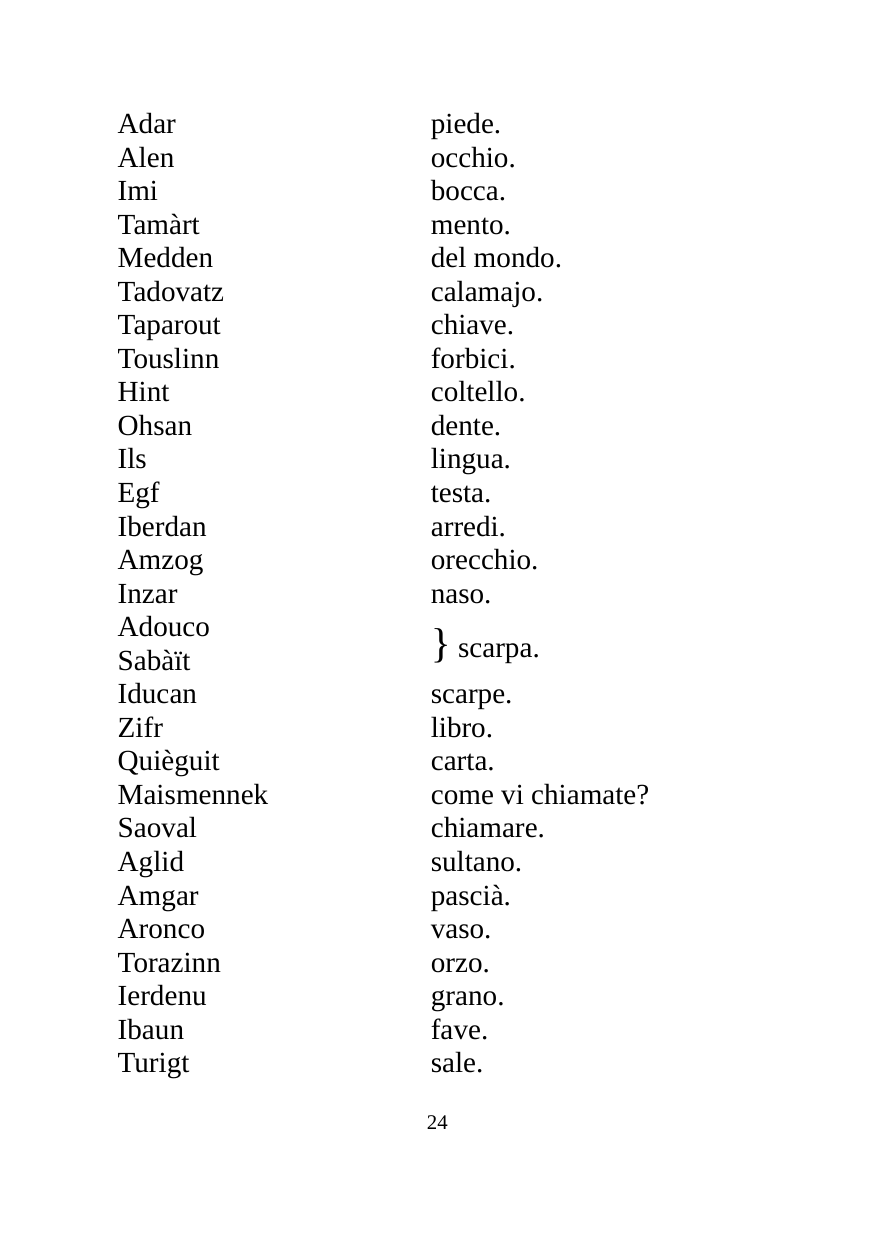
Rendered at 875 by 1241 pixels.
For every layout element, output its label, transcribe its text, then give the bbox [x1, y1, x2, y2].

table_cell Maismennek [106, 777, 419, 811]
table_cell lingua. [419, 442, 768, 475]
table_cell orecchio. [419, 542, 768, 576]
table_cell Medden [106, 240, 419, 274]
table_cell Tamàrt [106, 207, 419, 240]
table_cell Amgar [106, 878, 419, 911]
table_cell sale. [419, 1045, 768, 1079]
table_cell arredi. [419, 509, 768, 542]
table_cell vaso. [419, 911, 768, 945]
table_cell pascià. [419, 878, 768, 911]
table_cell Ohsan [106, 408, 419, 442]
table_cell Turigt [106, 1045, 419, 1079]
table_cell Ils [106, 442, 419, 475]
table_cell carta. [419, 744, 768, 777]
table_cell mento. [419, 207, 768, 240]
table_cell Alen [106, 140, 419, 173]
table_cell } scarpa. [419, 609, 768, 676]
table_cell Taparout [106, 308, 419, 341]
table_cell Adouco [106, 609, 419, 643]
table_cell Zifr [106, 710, 419, 743]
table_cell chiave. [419, 308, 768, 341]
table_cell Saoval [106, 811, 419, 844]
table_cell calamajo. [419, 274, 768, 307]
table_cell naso. [419, 576, 768, 609]
table_cell Ibaun [106, 1012, 419, 1045]
table_cell testa. [419, 475, 768, 509]
table_cell Imi [106, 173, 419, 207]
table_cell Sabàït [106, 643, 419, 676]
table_cell Amzog [106, 542, 419, 576]
table_cell Touslinn [106, 341, 419, 374]
table_cell grano. [419, 978, 768, 1012]
table_cell libro. [419, 710, 768, 743]
table_cell Torazinn [106, 945, 419, 978]
table_cell scarpe. [419, 676, 768, 710]
table_cell chiamare. [419, 811, 768, 844]
table_cell Aglid [106, 844, 419, 878]
table_cell Quièguit [106, 744, 419, 777]
table_cell bocca. [419, 173, 768, 207]
table_cell Iducan [106, 676, 419, 710]
table_cell fave. [419, 1012, 768, 1045]
table_cell Aronco [106, 911, 419, 945]
table_cell occhio. [419, 140, 768, 173]
table_cell Adar [106, 106, 419, 140]
table_cell Hint [106, 375, 419, 408]
table_cell orzo. [419, 945, 768, 978]
table_cell sultano. [419, 844, 768, 878]
table_cell Iberdan [106, 509, 419, 542]
table_cell piede. [419, 106, 768, 140]
table_cell coltello. [419, 375, 768, 408]
table_cell forbici. [419, 341, 768, 374]
table_cell dente. [419, 408, 768, 442]
table_cell come vi chiamate? [419, 777, 768, 811]
table_cell Tadovatz [106, 274, 419, 307]
table_cell del mondo. [419, 240, 768, 274]
table_cell Ierdenu [106, 978, 419, 1012]
table_cell Inzar [106, 576, 419, 609]
table_cell Egf [106, 475, 419, 509]
